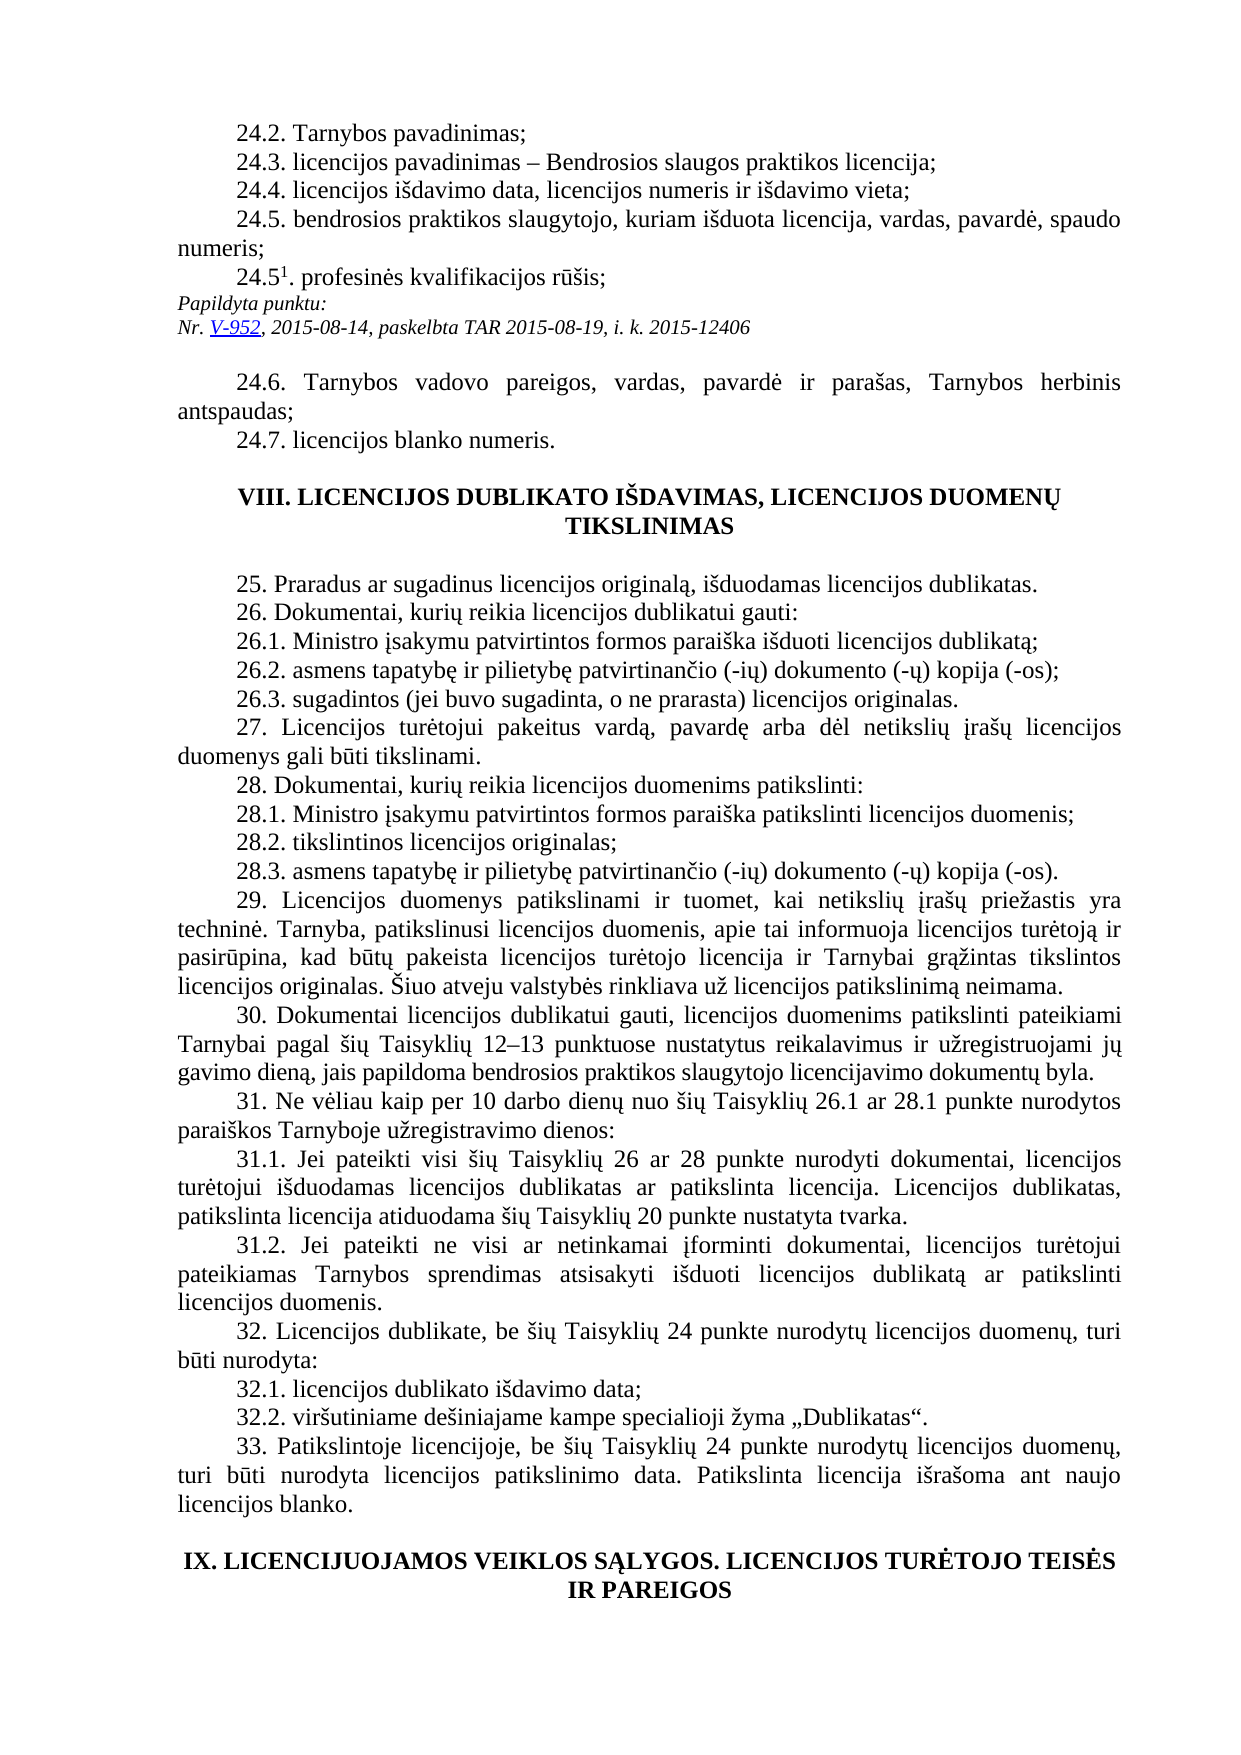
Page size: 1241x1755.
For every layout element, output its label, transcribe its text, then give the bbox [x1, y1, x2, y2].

text 24.7. licencijos blanko numeris. [177, 425, 1122, 454]
text 26. Dokumentai, kurių reikia licencijos dublikatui gauti: [177, 597, 1122, 626]
text 24.51. profesinės kvalifikacijos rūšis; [177, 262, 1122, 291]
text 31. Ne vėliau kaip per 10 darbo dienų nuo šių Taisyklių 26.1 ar 28.1 punkte nurodytos paraiškos Tarnyboje užregistravimo dienos: [177, 1086, 1122, 1144]
text 29. Licencijos duomenys patikslinami ir tuomet, kai netikslių įrašų priežastis yra techninė. Tarnyba, patikslinusi licencijos duomenis, apie tai informuoja licencijos turėtoją ir pasirūpina, kad būtų pakeista licencijos turėtojo licencija ir Tarnybai grąžintas tikslintos licencijos originalas. Šiuo atveju valstybės rinkliava už licencijos patikslinimą neimama. [177, 885, 1122, 1000]
text 26.3. sugadintos (jei buvo sugadinta, o ne prarasta) licencijos originalas. [177, 684, 1122, 712]
text 32. Licencijos dublikate, be šių Taisyklių 24 punkte nurodytų licencijos duomenų, turi būti nurodyta: [177, 1316, 1122, 1374]
text 30. Dokumentai licencijos dublikatui gauti, licencijos duomenims patikslinti pateikiami Tarnybai pagal šių Taisyklių 12–13 punktuose nustatytus reikalavimus ir užregistruojami jų gavimo dieną, jais papildoma bendrosios praktikos slaugytojo licencijavimo dokumentų byla. [177, 1000, 1122, 1086]
text 26.1. Ministro įsakymu patvirtintos formos paraiška išduoti licencijos dublikatą; [177, 626, 1122, 655]
text 25. Praradus ar sugadinus licencijos originalą, išduodamas licencijos dublikatas. [177, 569, 1122, 597]
text 28.3. asmens tapatybę ir pilietybę patvirtinančio (-ių) dokumento (-ų) kopija (-os). [177, 856, 1122, 885]
text 31.2. Jei pateikti ne visi ar netinkamai įforminti dokumentai, licencijos turėtojui pateikiamas Tarnybos sprendimas atsisakyti išduoti licencijos dublikatą ar patikslinti licencijos duomenis. [177, 1230, 1122, 1316]
text 32.1. licencijos dublikato išdavimo data; [177, 1374, 1122, 1402]
text 31.1. Jei pateikti visi šių Taisyklių 26 ar 28 punkte nurodyti dokumentai, licencijos turėtojui išduodamas licencijos dublikatas ar patikslinta licencija. Licencijos dublikatas, patikslinta licencija atiduodama šių Taisyklių 20 punkte nustatyta tvarka. [177, 1144, 1122, 1230]
text Papildyta punktu: [177, 291, 1122, 315]
text 24.5. bendrosios praktikos slaugytojo, kuriam išduota licencija, vardas, pavardė, spaudo numeris; [177, 204, 1122, 262]
text 24.3. licencijos pavadinimas – Bendrosios slaugos praktikos licencija; [177, 147, 1122, 176]
text 28. Dokumentai, kurių reikia licencijos duomenims patikslinti: [177, 770, 1122, 799]
text IX. LICENCIJUOJAMOS VEIKLOS SĄLYGOS. LICENCIJOS TURĖTOJO TEISĖS IR PAREIGOS [177, 1546, 1122, 1604]
text 24.6. Tarnybos vadovo pareigos, vardas, pavardė ir parašas, Tarnybos herbinis antspaudas; [177, 367, 1122, 425]
text 27. Licencijos turėtojui pakeitus vardą, pavardę arba dėl netikslių įrašų licencijos duomenys gali būti tikslinami. [177, 712, 1122, 770]
text 33. Patikslintoje licencijoje, be šių Taisyklių 24 punkte nurodytų licencijos duomenų, turi būti nurodyta licencijos patikslinimo data. Patikslinta licencija išrašoma ant naujo licencijos blanko. [177, 1431, 1122, 1517]
text 26.2. asmens tapatybę ir pilietybę patvirtinančio (-ių) dokumento (-ų) kopija (-os); [177, 655, 1122, 684]
text VIII. LICENCIJOS DUBLIKATO IŠDAVIMAS, LICENCIJOS DUOMENŲ TIKSLINIMAS [177, 482, 1122, 540]
text Nr. V-952, 2015-08-14, paskelbta TAR 2015-08-19, i. k. 2015-12406 [177, 315, 1122, 339]
text 24.4. licencijos išdavimo data, licencijos numeris ir išdavimo vieta; [177, 176, 1122, 204]
text 24.2. Tarnybos pavadinimas; [177, 118, 1122, 147]
text 28.2. tikslintinos licencijos originalas; [177, 827, 1122, 856]
text 28.1. Ministro įsakymu patvirtintos formos paraiška patikslinti licencijos duomenis; [177, 799, 1122, 827]
text 32.2. viršutiniame dešiniajame kampe specialioji žyma „Dublikatas“. [177, 1402, 1122, 1431]
